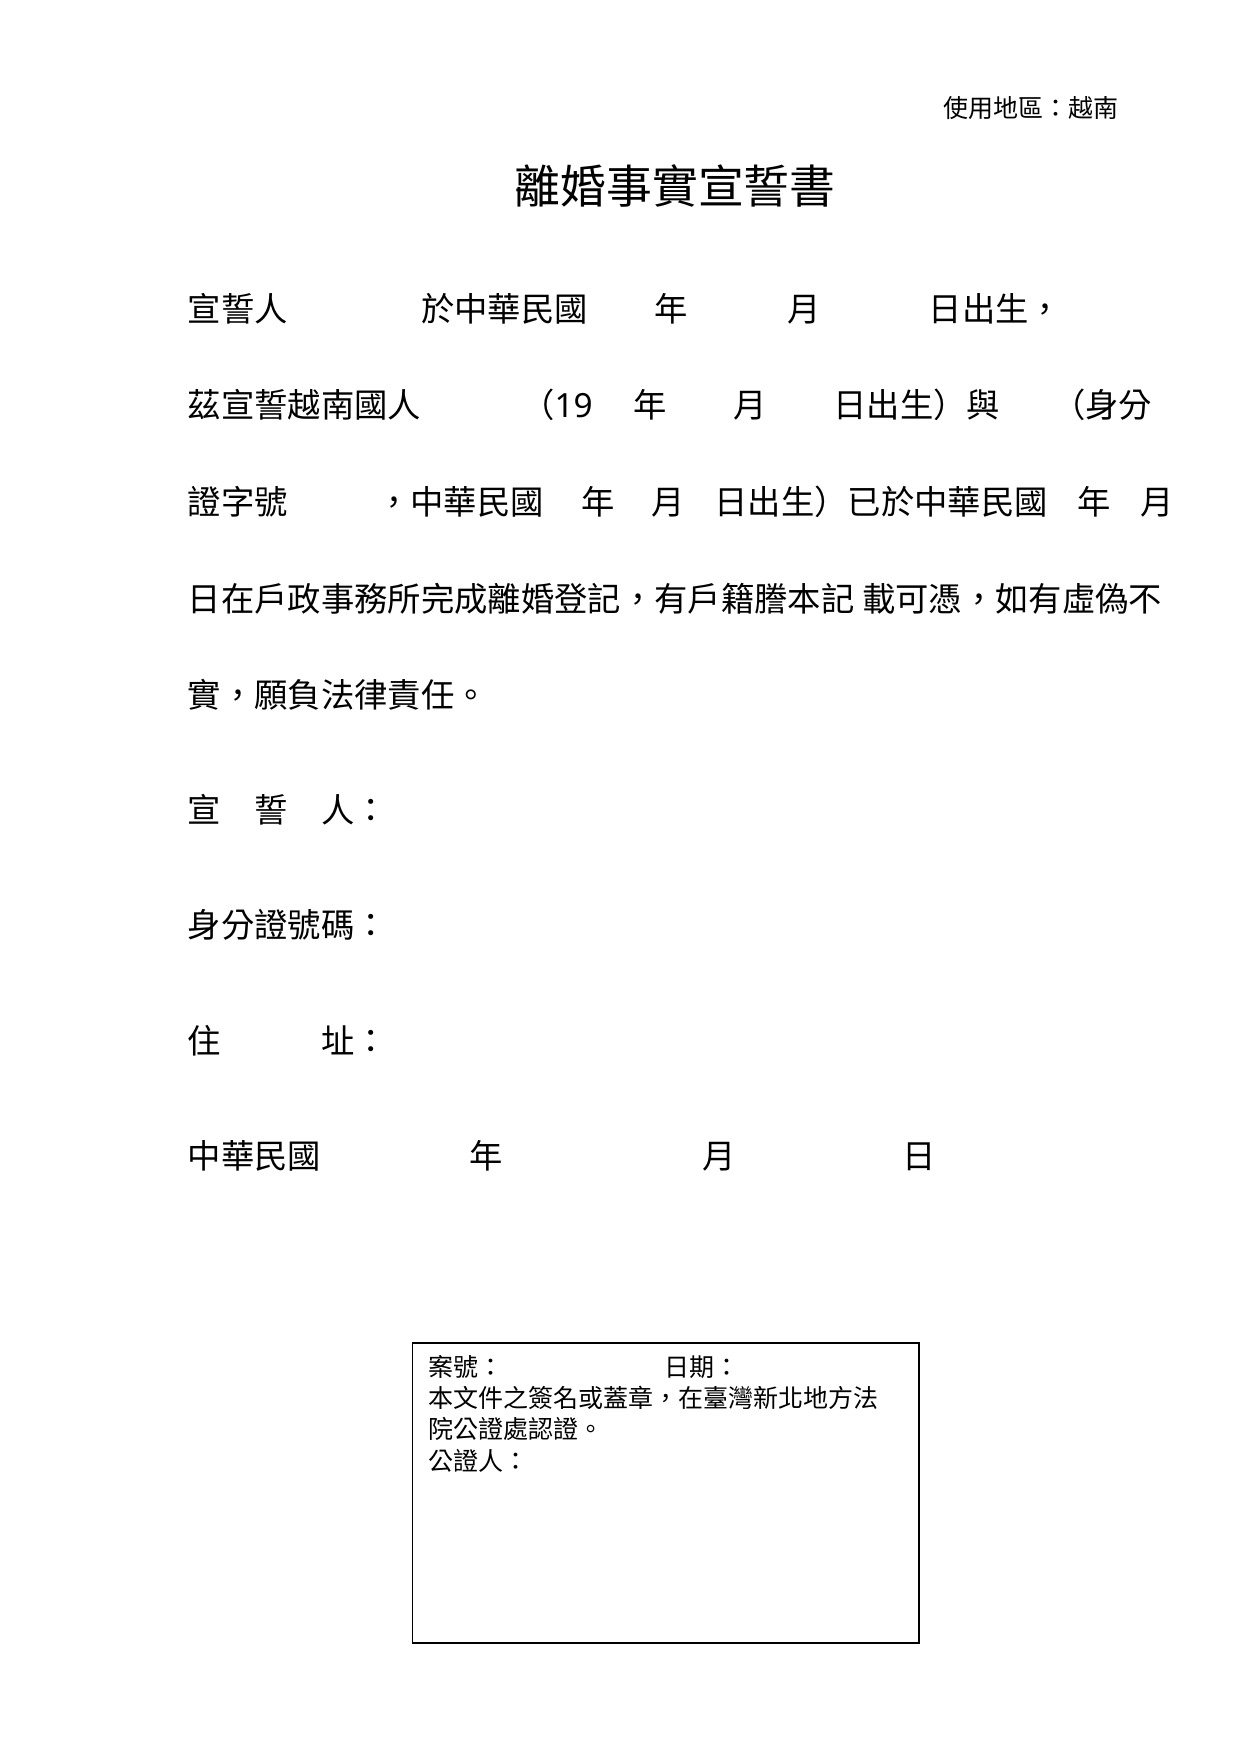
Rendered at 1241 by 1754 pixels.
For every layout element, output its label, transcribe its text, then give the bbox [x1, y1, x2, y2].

text 中華民國 年 月 日 [187, 1129, 1162, 1178]
text 住 址： [187, 1014, 1162, 1063]
text 離婚事實宣誓書 [187, 150, 1162, 216]
text 案號： 日期： [428, 1351, 903, 1382]
text 宣誓人 於中華民國 年 月 日出生， [188, 283, 1181, 331]
text 身分證號碼： [187, 899, 1162, 947]
text 宣 誓 人： [187, 784, 1162, 832]
text 公證人： [428, 1445, 903, 1476]
text 本文件之簽名或蓋章，在臺灣新北地方法院公證處認證。 [428, 1382, 903, 1445]
text 茲宣誓越南國人 （19 年 月 日出生）與 （身分證字號 ，中華民國 年 月 日出生）已於中華民國 年 月 日在戶政事務所完成離婚登記，有戶籍謄本記 載可憑，如有虛偽不實，願負法律責任。 [188, 379, 1181, 717]
